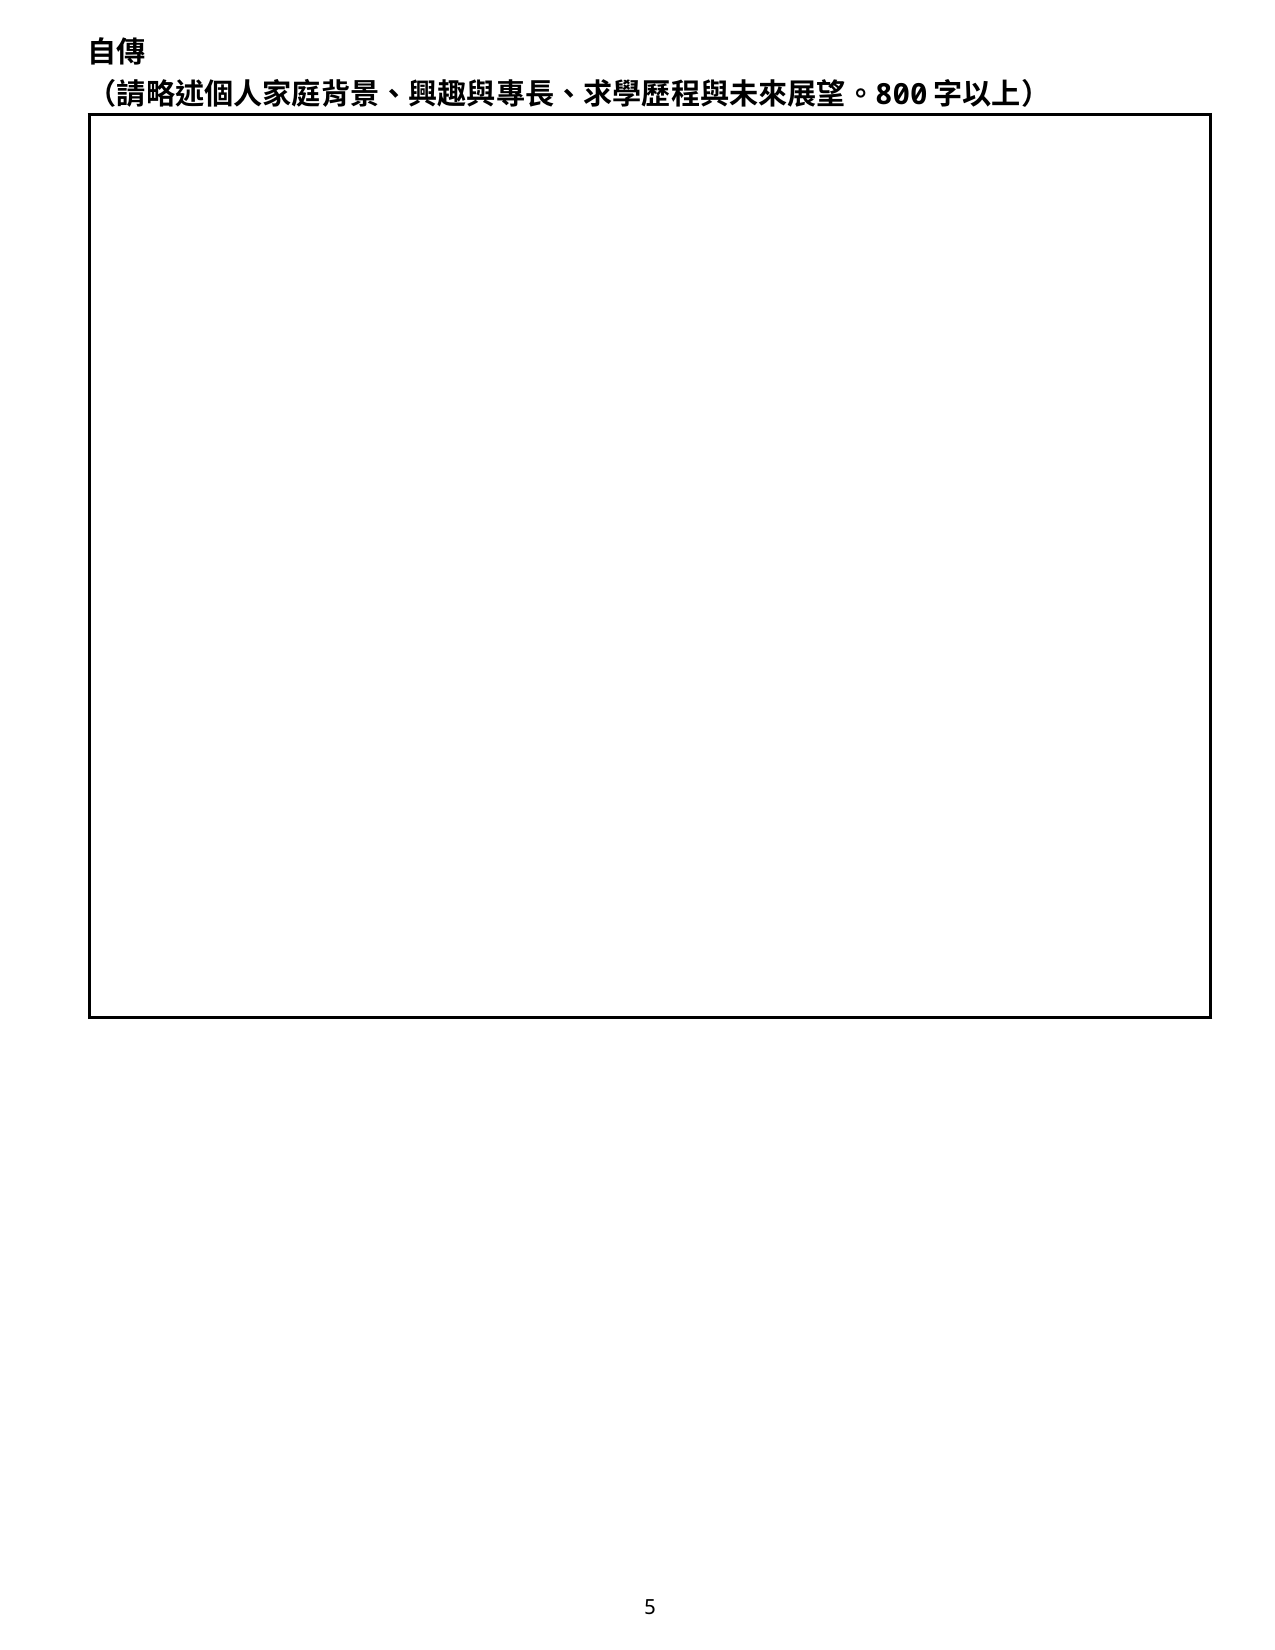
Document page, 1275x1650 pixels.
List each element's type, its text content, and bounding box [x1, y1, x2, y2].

text （請略述個人家庭背景、興趣與專長、求學歷程與未來展望。800字以上） [87, 71, 1212, 113]
text 自傳 [87, 29, 1212, 71]
